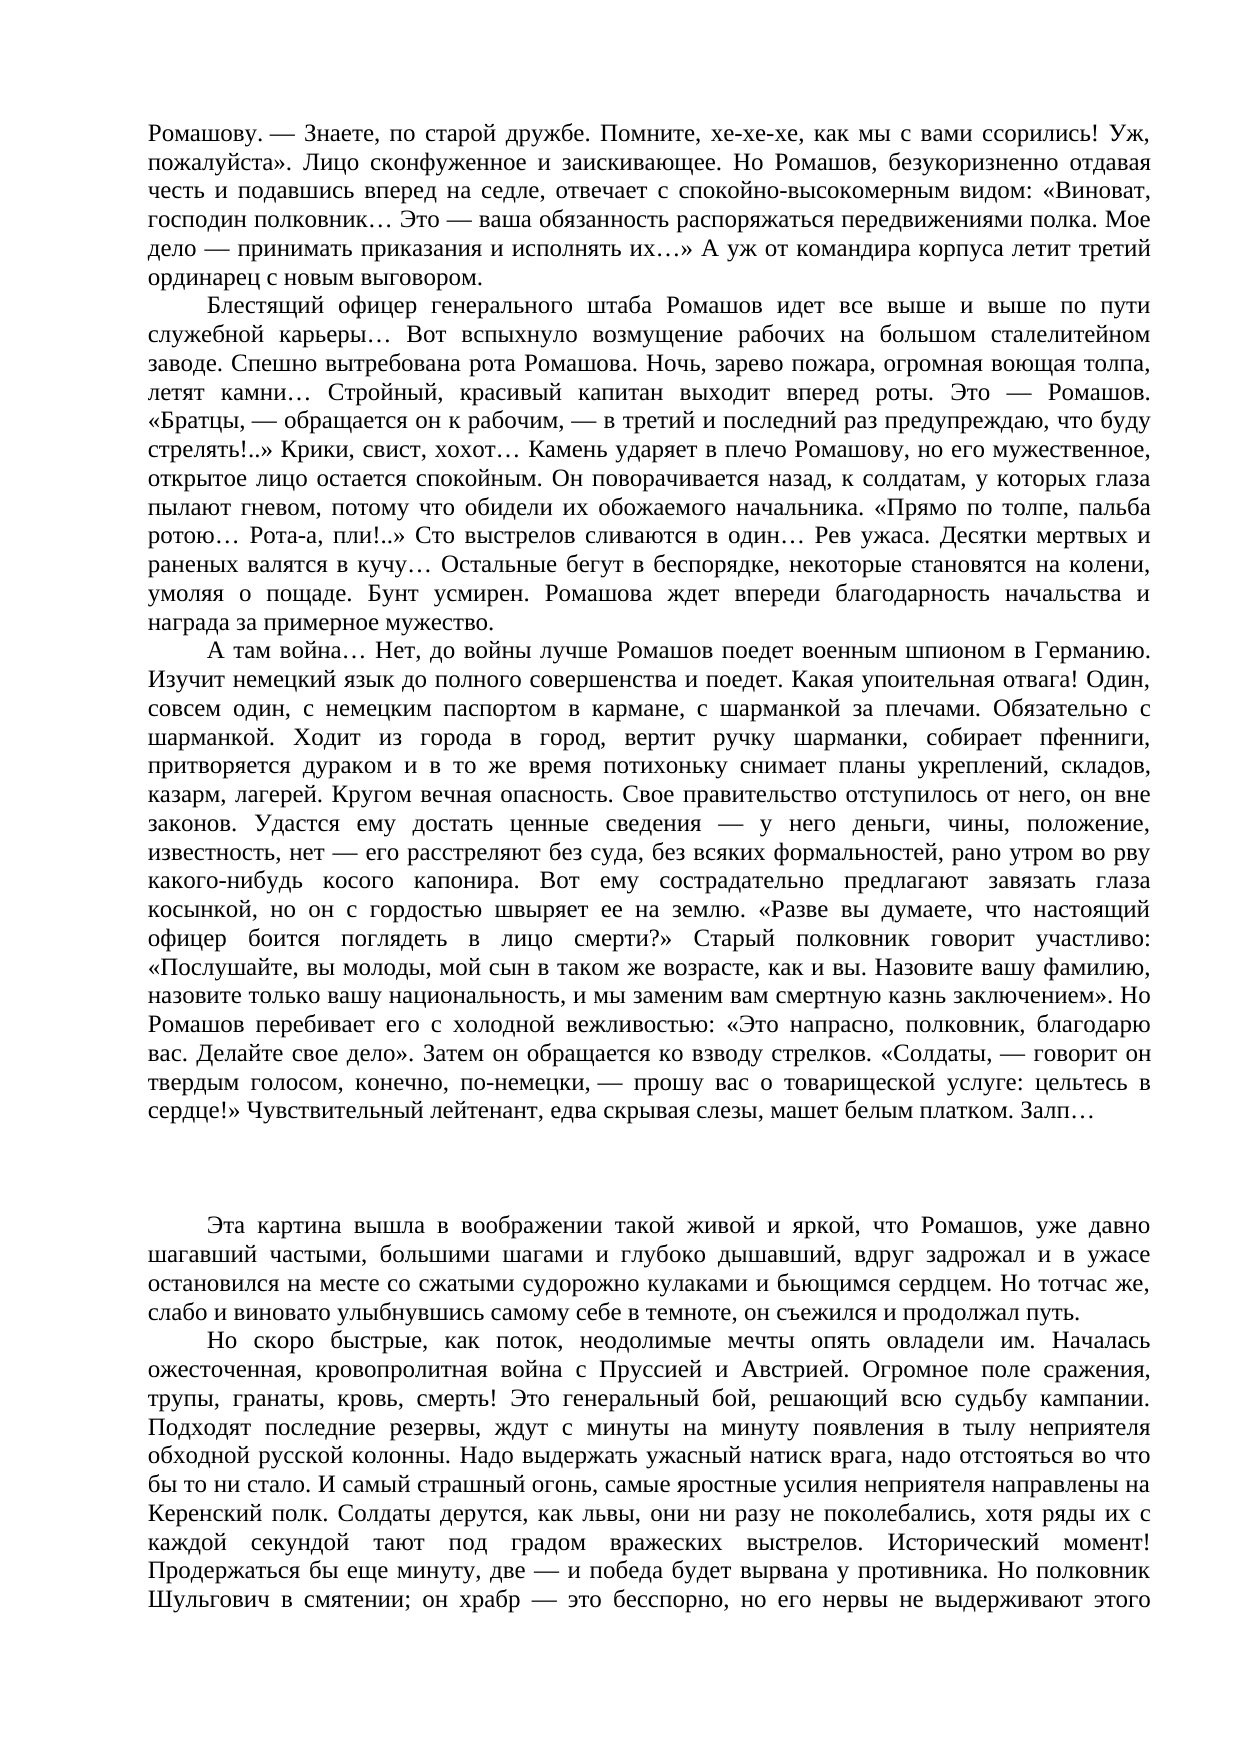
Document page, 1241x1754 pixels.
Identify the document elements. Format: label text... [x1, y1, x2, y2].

text Блестящий офицер генерального штаба Ромашов идет все выше и выше по пути служебной карьеры… Вот вспыхнуло возмущение рабочих на большом сталелитейном заводе. Спешно вытребована рота Ромашова. Ночь, зарево пожара, огромная воющая толпа, летят камни… Стройный, красивый капитан выходит вперед роты. Это — Ромашов. «Братцы, — обращается он к рабочим, — в третий и последний раз предупреждаю, что буду стрелять!..» Крики, свист, хохот… Камень ударяет в плечо Ромашову, но его мужественное, открытое лицо остается спокойным. Он поворачивается назад, к солдатам, у которых глаза пылают гневом, потому что обидели их обожаемого начальника. «Прямо по толпе, пальба ротою… Рота-а, пли!..» Сто выстрелов сливаются в один… Рев ужаса. Десятки мертвых и раненых валятся в кучу… Остальные бегут в беспорядке, некоторые становятся на колени, умоляя о пощаде. Бунт усмирен. Ромашова ждет впереди благодарность начальства и награда за примерное мужество. [148, 291, 1152, 636]
text Эта картина вышла в воображении такой живой и яркой, что Ромашов, уже давно шагавший частыми, большими шагами и глубоко дышавший, вдруг задрожал и в ужасе остановился на месте со сжатыми судорожно кулаками и бьющимся сердцем. Но тотчас же, слабо и виновато улыбнувшись самому себе в темноте, он съежился и продолжал путь. [148, 1211, 1152, 1326]
text Но скоро быстрые, как поток, неодолимые мечты опять овладели им. Началась ожесточенная, кровопролитная война с Пруссией и Австрией. Огромное поле сражения, трупы, гранаты, кровь, смерть! Это генеральный бой, решающий всю судьбу кампании. Подходят последние резервы, ждут с минуты на минуту появления в тылу неприятеля обходной русской колонны. Надо выдержать ужасный натиск врага, надо отстояться во что бы то ни стало. И самый страшный огонь, самые яростные усилия неприятеля направлены на Керенский полк. Солдаты дерутся, как львы, они ни разу не поколебались, хотя ряды их с каждой секундой тают под градом вражеских выстрелов. Исторический момент! Продержаться бы еще минуту, две — и победа будет вырвана у противника. Но полковник Шульгович в смятении; он храбр — это бесспорно, но его нервы не выдерживают этого [148, 1326, 1152, 1613]
text Ромашову. — Знаете, по старой дружбе. Помните, хе-хе-хе, как мы с вами ссорились! Уж, пожалуйста». Лицо сконфуженное и заискивающее. Но Ромашов, безукоризненно отдавая честь и подавшись вперед на седле, отвечает с спокойно-высокомерным видом: «Виноват, господин полковник… Это — ваша обязанность распоряжаться передвижениями полка. Мое дело — принимать приказания и исполнять их…» А уж от командира корпуса летит третий ординарец с новым выговором. [148, 118, 1152, 291]
text А там война… Нет, до войны лучше Ромашов поедет военным шпионом в Германию. Изучит немецкий язык до полного совершенства и поедет. Какая упоительная отвага! Один, совсем один, с немецким паспортом в кармане, с шарманкой за плечами. Обязательно с шарманкой. Ходит из города в город, вертит ручку шарманки, собирает пфенниги, притворяется дураком и в то же время потихоньку снимает планы укреплений, складов, казарм, лагерей. Кругом вечная опасность. Свое правительство отступилось от него, он вне законов. Удастся ему достать ценные сведения — у него деньги, чины, положение, известность, нет — его расстреляют без суда, без всяких формальностей, рано утром во рву какого-нибудь косого капонира. Вот ему сострадательно предлагают завязать глаза косынкой, но он с гордостью швыряет ее на землю. «Разве вы думаете, что настоящий офицер боится поглядеть в лицо смерти?» Старый полковник говорит участливо: «Послушайте, вы молоды, мой сын в таком же возрасте, как и вы. Назовите вашу фамилию, назовите только вашу национальность, и мы заменим вам смертную казнь заключением». Но Ромашов перебивает его с холодной вежливостью: «Это напрасно, полковник, благодарю вас. Делайте свое дело». Затем он обращается ко взводу стрелков. «Солдаты, — говорит он твердым голосом, конечно, по-немецки, — прошу вас о товарищеской услуге: цельтесь в сердце!» Чувствительный лейтенант, едва скрывая слезы, машет белым платком. Залп… [148, 636, 1152, 1124]
